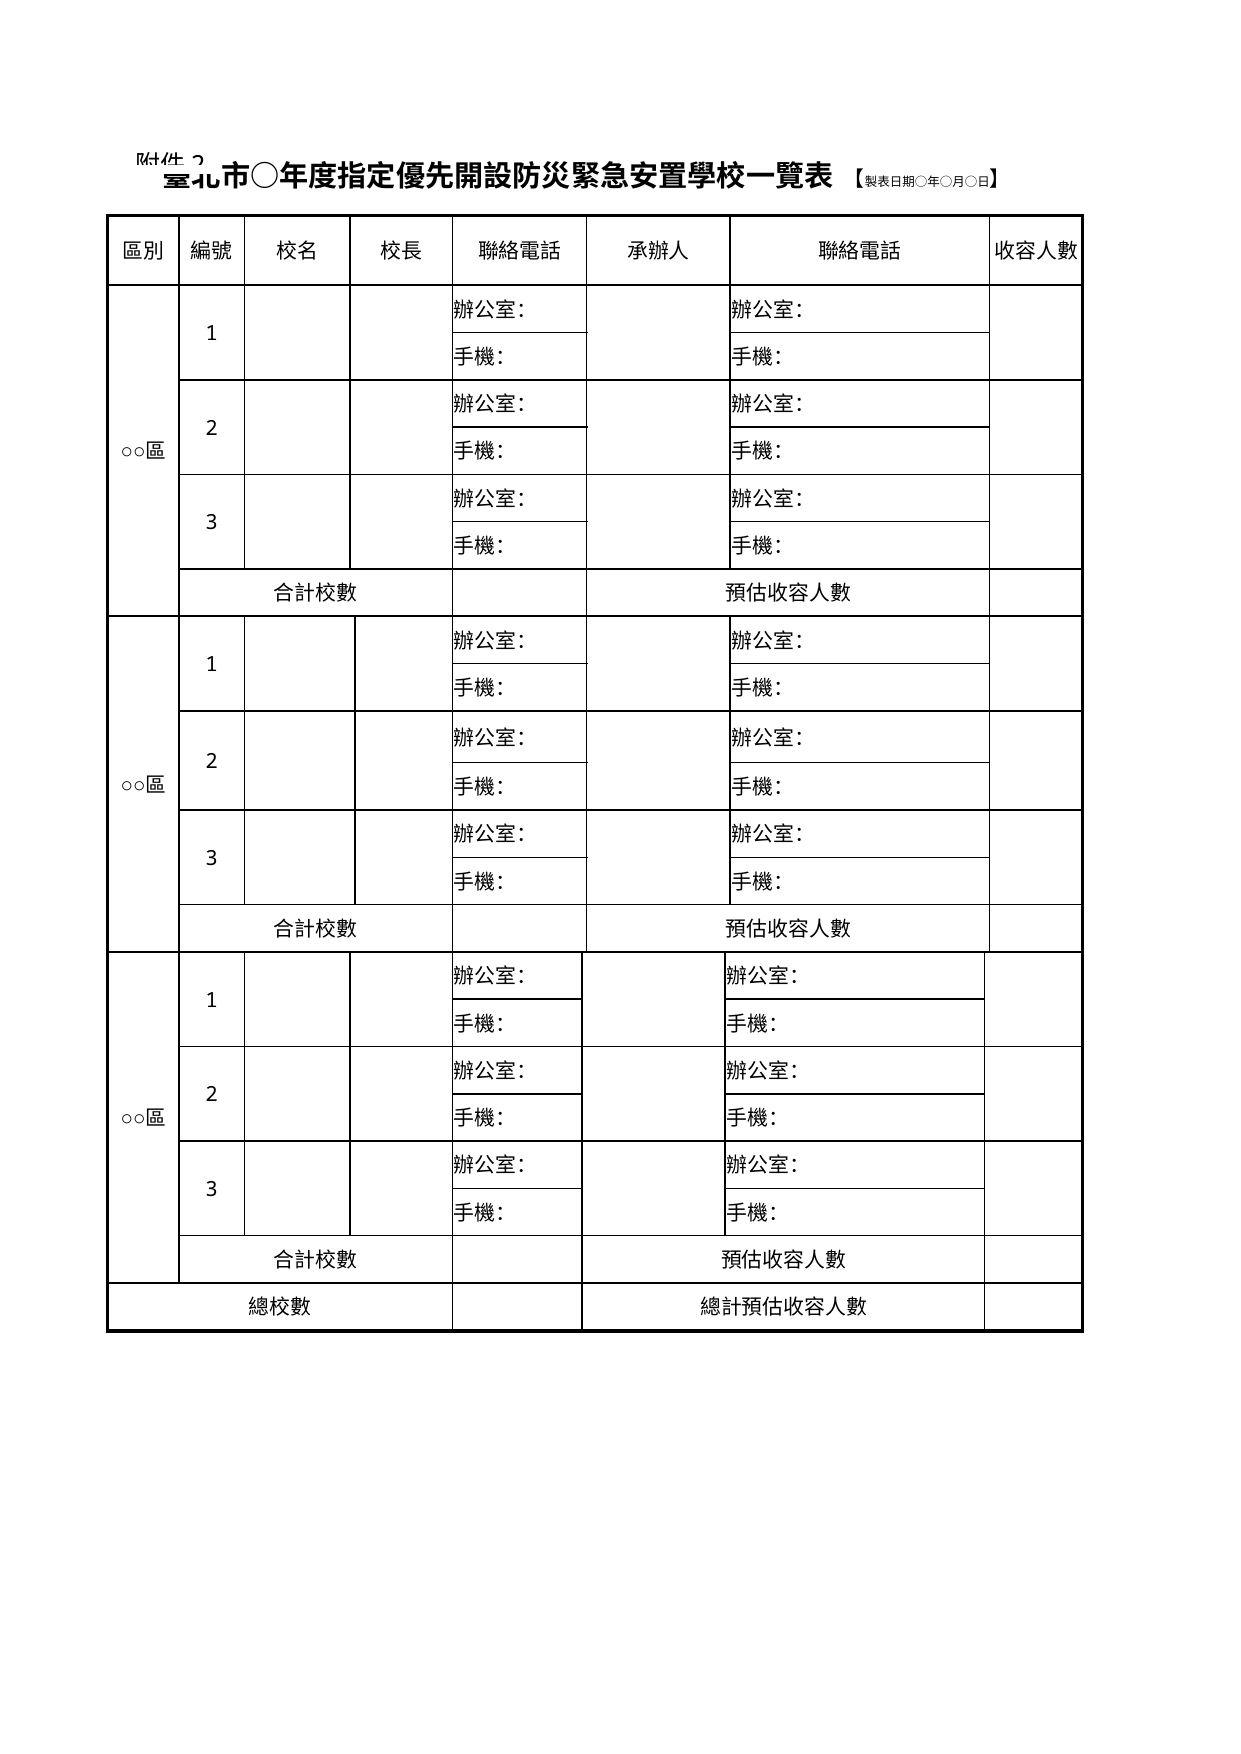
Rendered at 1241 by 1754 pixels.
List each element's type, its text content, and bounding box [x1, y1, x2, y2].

table_cell 3 [180, 1142, 244, 1235]
table_cell 手機： [453, 1189, 581, 1235]
table_cell 手機： [453, 858, 586, 904]
table_cell 辦公室： [726, 1142, 984, 1187]
table_cell [351, 286, 452, 379]
table_cell 辦公室： [731, 712, 989, 762]
table_cell 辦公室： [453, 1047, 581, 1093]
table_cell 辦公室： [726, 1047, 984, 1093]
table_cell 手機： [731, 664, 989, 710]
table_cell [245, 381, 349, 473]
table_cell ○○區 [109, 953, 178, 1282]
table_cell 合計校數 [180, 1236, 452, 1282]
table_cell 辦公室： [731, 811, 989, 856]
table_header 收容人數 [990, 217, 1081, 284]
table_cell 辦公室： [731, 475, 989, 521]
table_cell 手機： [453, 1000, 581, 1046]
table_cell 手機： [453, 522, 586, 568]
table_cell 1 [180, 617, 244, 710]
table_header 校長 [351, 217, 452, 284]
table_cell [351, 1047, 452, 1140]
table_cell [356, 811, 452, 904]
table_cell [245, 811, 354, 904]
table_cell 辦公室： [726, 953, 984, 998]
table_cell [245, 1047, 349, 1140]
table_cell [990, 905, 1081, 951]
table_cell [583, 1142, 724, 1235]
table_cell [990, 381, 1081, 473]
table_cell 手機： [726, 1000, 984, 1046]
table_cell [245, 953, 349, 1046]
table_cell 手機： [731, 333, 989, 379]
table_cell [245, 286, 349, 379]
table_cell 辦公室： [453, 286, 586, 332]
table_cell 1 [180, 286, 244, 379]
table_cell [985, 1284, 1081, 1329]
table_cell 手機： [453, 333, 586, 379]
table_cell 手機： [453, 428, 586, 473]
table_cell [583, 1047, 724, 1140]
table_cell 預估收容人數 [587, 905, 989, 951]
table_cell 合計校數 [180, 570, 452, 615]
table_cell 總計預估收容人數 [583, 1284, 984, 1329]
table_cell [587, 286, 729, 379]
table_cell [245, 1142, 349, 1235]
table_header 區別 [126, 136, 219, 174]
table_cell ○○區 [109, 286, 178, 615]
table_cell 辦公室： [453, 617, 586, 663]
table_header 校名 [245, 217, 349, 284]
table_cell [351, 475, 452, 568]
table_cell [245, 712, 354, 809]
table_cell ○○區 [109, 617, 178, 951]
table_cell 合計校數 [180, 905, 452, 951]
table_cell 辦公室： [453, 811, 586, 856]
table_cell [453, 905, 586, 951]
table_cell 1 [180, 953, 244, 1046]
table_cell 辦公室： [453, 712, 586, 762]
table_cell 手機： [726, 1189, 984, 1235]
table_cell 辦公室： [731, 617, 989, 663]
table_cell [351, 381, 452, 473]
table_cell 手機： [453, 1095, 581, 1140]
text 臺北市○年度指定優先開設防災緊急安置學校一覽表 【製表日期○年○月○日】 [162, 153, 1078, 195]
table_cell [453, 1284, 581, 1329]
table_cell [990, 712, 1081, 809]
table_cell [587, 811, 729, 904]
table_cell 辦公室： [731, 286, 989, 332]
table_cell [245, 617, 354, 710]
table_cell [587, 475, 729, 568]
table_cell [985, 1047, 1081, 1140]
table_cell 手機： [453, 664, 586, 710]
table_cell 手機： [731, 522, 989, 568]
table_header 承辦人 [587, 217, 729, 284]
table_cell [990, 811, 1081, 904]
table_cell [583, 953, 724, 1046]
table_cell 總校數 [109, 1284, 452, 1329]
table_cell [985, 1236, 1081, 1282]
table_cell [453, 1236, 581, 1282]
table_cell 手機： [731, 428, 989, 473]
table_cell [990, 570, 1081, 615]
table_cell 手機： [453, 763, 586, 809]
table_cell 預估收容人數 [583, 1236, 984, 1282]
table_cell [245, 475, 349, 568]
table_cell [587, 617, 729, 710]
table_cell [990, 286, 1081, 379]
table_cell 辦公室： [453, 1142, 581, 1187]
table_cell [985, 953, 1081, 1046]
table_cell 辦公室： [731, 381, 989, 426]
table_cell [351, 953, 452, 1046]
table_cell 手機： [731, 763, 989, 809]
table_cell 辦公室： [453, 953, 581, 998]
table_cell [990, 617, 1081, 710]
table_cell [587, 712, 729, 809]
table_header 編號 [180, 217, 244, 284]
table_header 聯絡電話 [453, 217, 586, 284]
table_cell 手機： [726, 1095, 984, 1140]
table_cell [356, 617, 452, 710]
table_cell 3 [180, 811, 244, 904]
table_cell [351, 1142, 452, 1235]
table_cell [990, 475, 1081, 568]
table_cell 3 [180, 475, 244, 568]
table_cell 辦公室： [453, 381, 586, 426]
table_cell [587, 381, 729, 473]
table_cell 2 [180, 1047, 244, 1140]
table_cell 2 [180, 712, 244, 809]
table_header 聯絡電話 [731, 217, 989, 284]
table_cell [453, 570, 586, 615]
table_cell [985, 1142, 1081, 1235]
table_cell 預估收容人數 [587, 570, 989, 615]
table_cell [356, 712, 452, 809]
table_cell 辦公室： [453, 475, 586, 521]
table_cell 手機： [731, 858, 989, 904]
table_cell 2 [180, 381, 244, 473]
table_header 區別 [109, 217, 178, 284]
